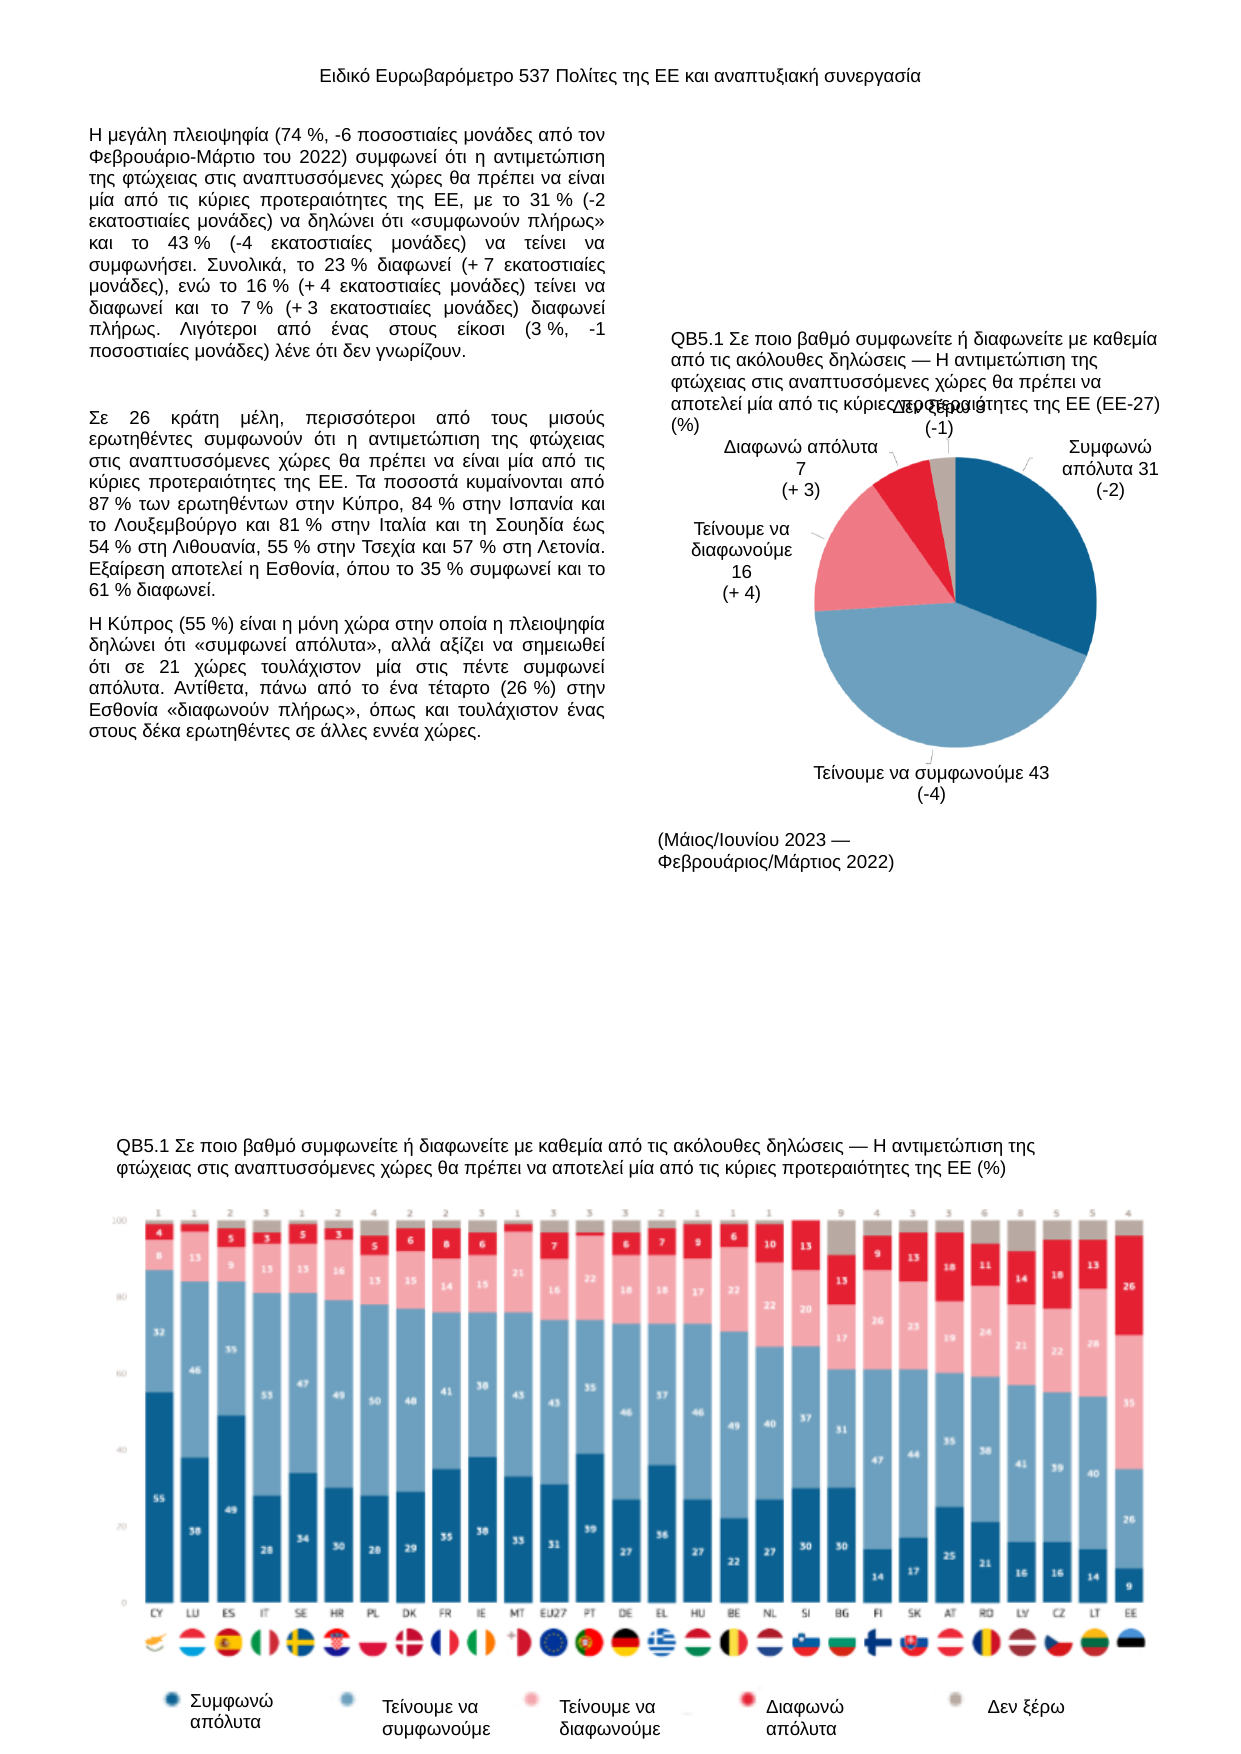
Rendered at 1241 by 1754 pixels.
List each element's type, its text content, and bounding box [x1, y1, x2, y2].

picture [145, 1673, 965, 1719]
picture [101, 1201, 1150, 1669]
text Η Κύπρος (55 %) είναι η μόνη χώρα στην οποία η πλειοψηφία δηλώνει ότι «συμφωνεί απόλυτα», αλλά αξίζει να σημειωθεί ότι σε 21 χώρες τουλάχιστον μία στις πέντε συμφωνεί απόλυτα. Αντίθετα, πάνω από το ένα τέταρτο (26 %) στην Εσθονία «διαφωνούν πλήρως», όπως και τουλάχιστον ένας στους δέκα ερωτηθέντες σε άλλες εννέα χώρες. [88, 612, 605, 742]
text Σε 26 κράτη μέλη, περισσότεροι από τους μισούς ερωτηθέντες συμφωνούν ότι η αντιμετώπιση της φτώχειας στις αναπτυσσόμενες χώρες θα πρέπει να είναι μία από τις κύριες προτεραιότητες της ΕΕ. Τα ποσοστά κυμαίνονται από 87 % των ερωτηθέντων στην Κύπρο, 84 % στην Ισπανία και το Λουξεμβούργο και 81 % στην Ιταλία και τη Σουηδία έως 54 % στη Λιθουανία, 55 % στην Τσεχία και 57 % στη Λετονία. Εξαίρεση αποτελεί η Εσθονία, όπου το 35 % συμφωνεί και το 61 % διαφωνεί. [88, 406, 605, 601]
picture [787, 428, 1099, 768]
text Η μεγάλη πλειοψηφία (74 %, -6 ποσοστιαίες μονάδες από τον Φεβρουάριο-Μάρτιο του 2022) συμφωνεί ότι η αντιμετώπιση της φτώχειας στις αναπτυσσόμενες χώρες θα πρέπει να είναι μία από τις κύριες προτεραιότητες της ΕΕ, με το 31 % (-2 εκατοστιαίες μονάδες) να δηλώνει ότι «συμφωνούν πλήρως» και το 43 % (-4 εκατοστιαίες μονάδες) να τείνει να συμφωνήσει. Συνολικά, το 23 % διαφωνεί (+ 7 εκατοστιαίες μονάδες), ενώ το 16 % (+ 4 εκατοστιαίες μονάδες) τείνει να διαφωνεί και το 7 % (+ 3 εκατοστιαίες μονάδες) διαφωνεί πλήρως. Λιγότεροι από ένας στους είκοσι (3 %, -1 ποσοστιαίες μονάδες) λένε ότι δεν γνωρίζουν. [88, 124, 605, 361]
